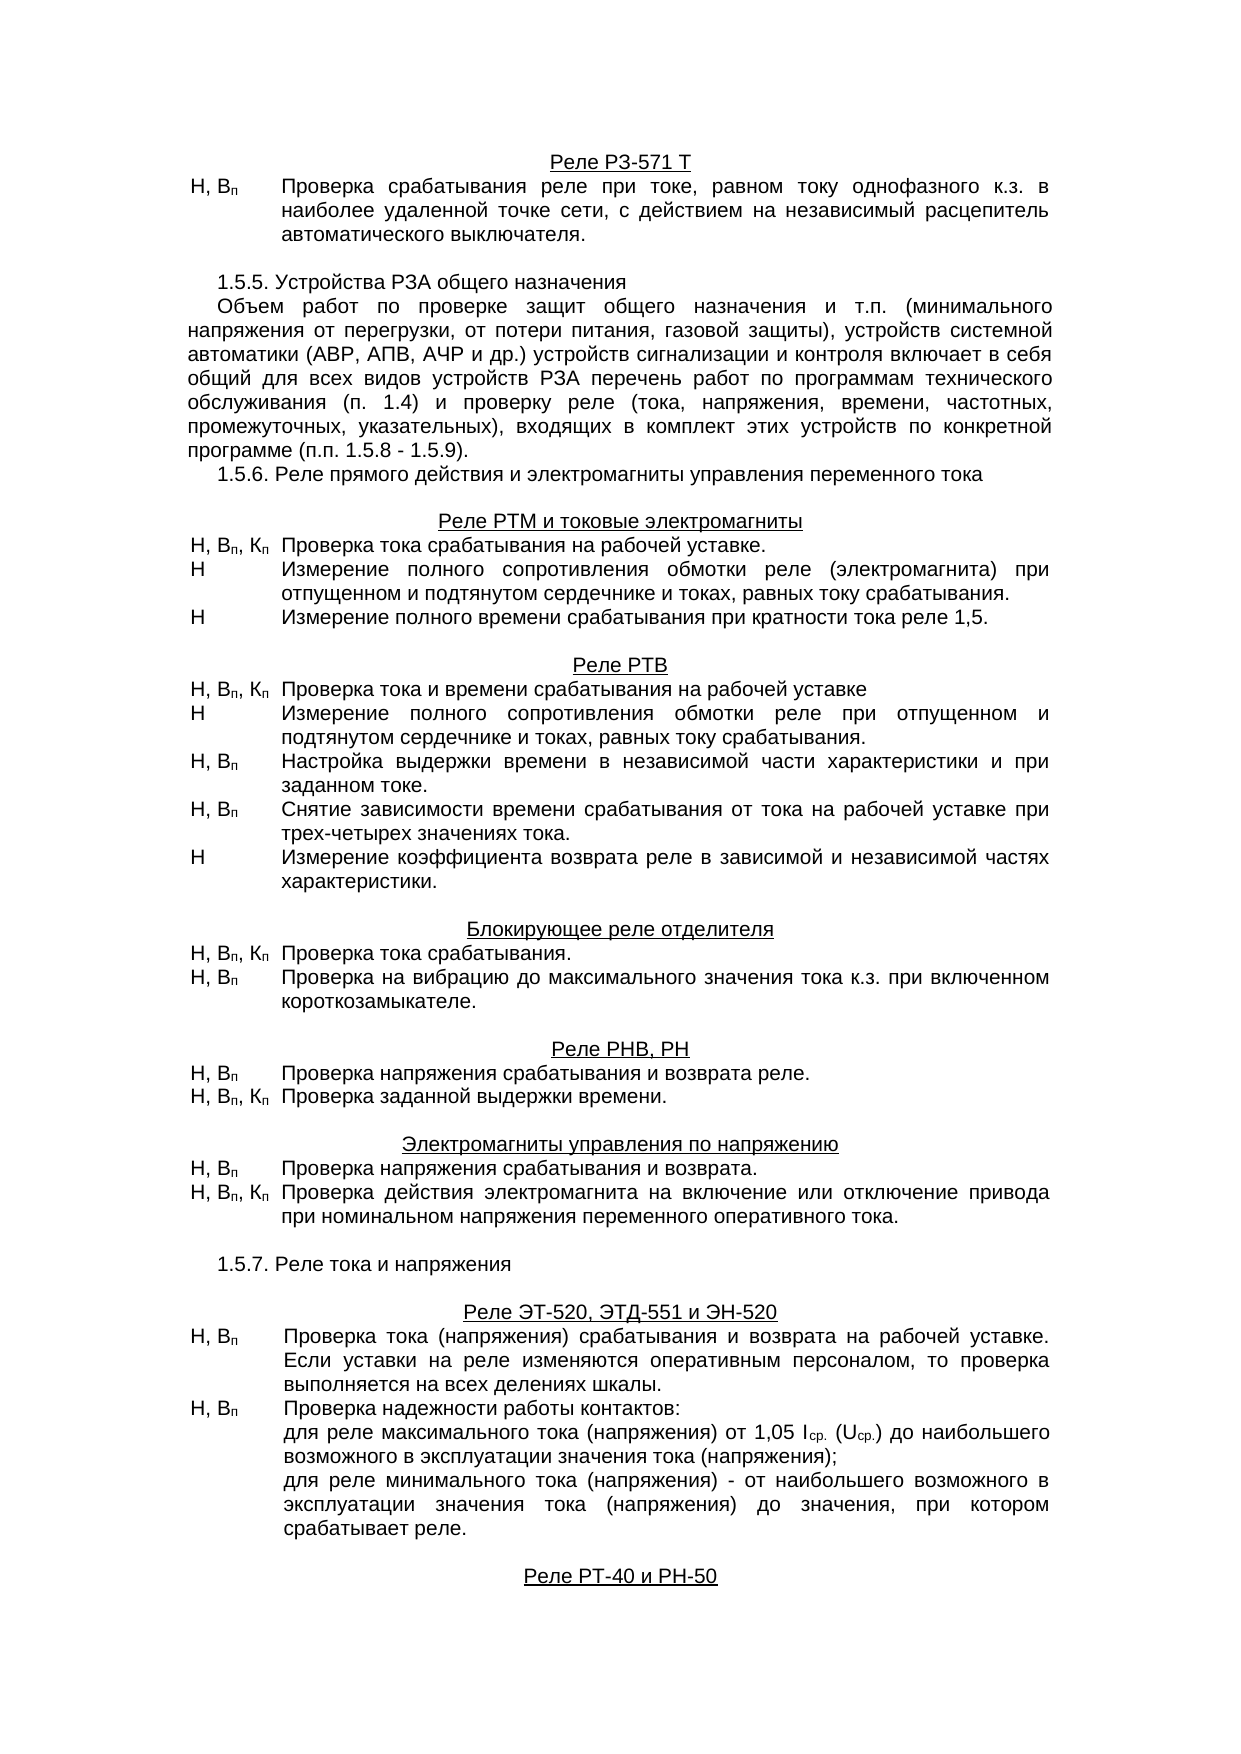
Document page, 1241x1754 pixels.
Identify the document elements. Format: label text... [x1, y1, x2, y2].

text Блокирующее реле отделителя [187, 917, 1053, 941]
table_header Н, Вп [187, 1156, 278, 1180]
table_cell для реле максимального тока (напряжения) от 1,05 Icp. (Uср.) до наибольшего возможного в эксплуатации значения тока (напряжения); [280, 1420, 1053, 1468]
table_header Н, Вп, Кп [187, 533, 278, 557]
text Объем работ по проверке защит общего назначения и т.п. (минимального напряжения от перегрузки, от потери питания, газовой защиты), устройств системной автоматики (АВР, АПВ, АЧР и др.) устройств сигнализации и контроля включает в себя общий для всех видов устройств РЗА перечень работ по программам технического обслуживания (п. 1.4) и проверку реле (тока, напряжения, времени, частотных, промежуточных, указательных), входящих в комплект этих устройств по конкретной программе (п.п. 1.5.8 - 1.5.9). [187, 294, 1053, 461]
table_cell Измерение полного сопротивления обмотки реле (электромагнита) при отпущенном и подтянутом сердечнике и токах, равных току срабатывания. [278, 557, 1053, 605]
table_cell Измерение полного сопротивления обмотки реле при отпущенном и подтянутом сердечнике и токах, равных току срабатывания. [278, 701, 1053, 749]
table_cell Снятие зависимости времени срабатывания от тока на рабочей уставке при трех-четырех значениях тока. [278, 797, 1053, 845]
table_cell Н [187, 701, 278, 749]
text Реле РТМ и токовые электромагниты [187, 509, 1053, 533]
table_cell Проверка на вибрацию до максимального значения тока к.з. при включенном короткозамыкателе. [278, 965, 1053, 1012]
table_cell Измерение коэффициента возврата реле в зависимой и независимой частях характеристики. [278, 845, 1053, 893]
table_cell Настройка выдержки времени в независимой части характеристики и при заданном токе. [278, 749, 1053, 797]
table_header Проверка срабатывания реле при токе, равном току однофазного к.з. в наиболее удаленной точке сети, с действием на независимый расцепитель автоматического выключателя. [278, 174, 1053, 246]
table_cell Н, Вп, Кп [187, 1180, 278, 1228]
text Реле РНВ, РН [187, 1036, 1053, 1060]
text Реле ЭТ-520, ЭТД-551 и ЭН-520 [187, 1300, 1053, 1324]
table_header Проверка тока срабатывания. [278, 941, 1053, 964]
table_header Н, Вп [187, 1324, 280, 1396]
text Реле РТВ [187, 653, 1053, 677]
table_cell Измерение полного времени срабатывания при кратности тока реле 1,5. [278, 605, 1053, 629]
table_cell Н [187, 845, 278, 893]
table_cell Н [187, 557, 278, 605]
table_header Проверка тока (напряжения) срабатывания и возврата на рабочей уставке. Если уставки на реле изменяются оперативным персоналом, то проверка выполняется на всех делениях шкалы. [280, 1324, 1053, 1396]
table_header Проверка напряжения срабатывания и возврата. [278, 1156, 1053, 1180]
table_cell Н, Вп [187, 965, 278, 1012]
table_cell Проверка заданной выдержки времени. [278, 1084, 1053, 1108]
table_header Н, Вп, Кп [187, 677, 278, 701]
table_header Н, Вп, Кп [187, 941, 278, 964]
table_header Проверка тока и времени срабатывания на рабочей уставке [278, 677, 1053, 701]
text Реле РЗ-571 Т [187, 150, 1053, 174]
table_header Н, Вп [187, 1060, 278, 1084]
table_header Проверка напряжения срабатывания и возврата реле. [278, 1060, 1053, 1084]
table_cell Н, Вп [187, 797, 278, 845]
text 1.5.7. Реле тока и напряжения [187, 1252, 1053, 1276]
table_cell Н, Вп [187, 1396, 280, 1539]
text Электромагниты управления по напряжению [187, 1132, 1053, 1156]
table_cell Н, Вп, Кп [187, 1084, 278, 1108]
text Реле РТ-40 и РН-50 [187, 1563, 1053, 1587]
table_header Н, Вп [187, 174, 278, 246]
table_cell для реле минимального тока (напряжения) - от наибольшего возможного в эксплуатации значения тока (напряжения) до значения, при котором срабатывает реле. [280, 1468, 1053, 1539]
table_cell Проверка действия электромагнита на включение или отключение привода при номинальном напряжения переменного оперативного тока. [278, 1180, 1053, 1228]
table_header Проверка тока срабатывания на рабочей уставке. [278, 533, 1053, 557]
text 1.5.6. Реле прямого действия и электромагниты управления переменного тока [187, 461, 1053, 485]
table_cell Н, Вп [187, 749, 278, 797]
table_cell Н [187, 605, 278, 629]
text 1.5.5. Устройства РЗА общего назначения [187, 270, 1053, 294]
table_cell Проверка надежности работы контактов: [280, 1396, 1053, 1420]
